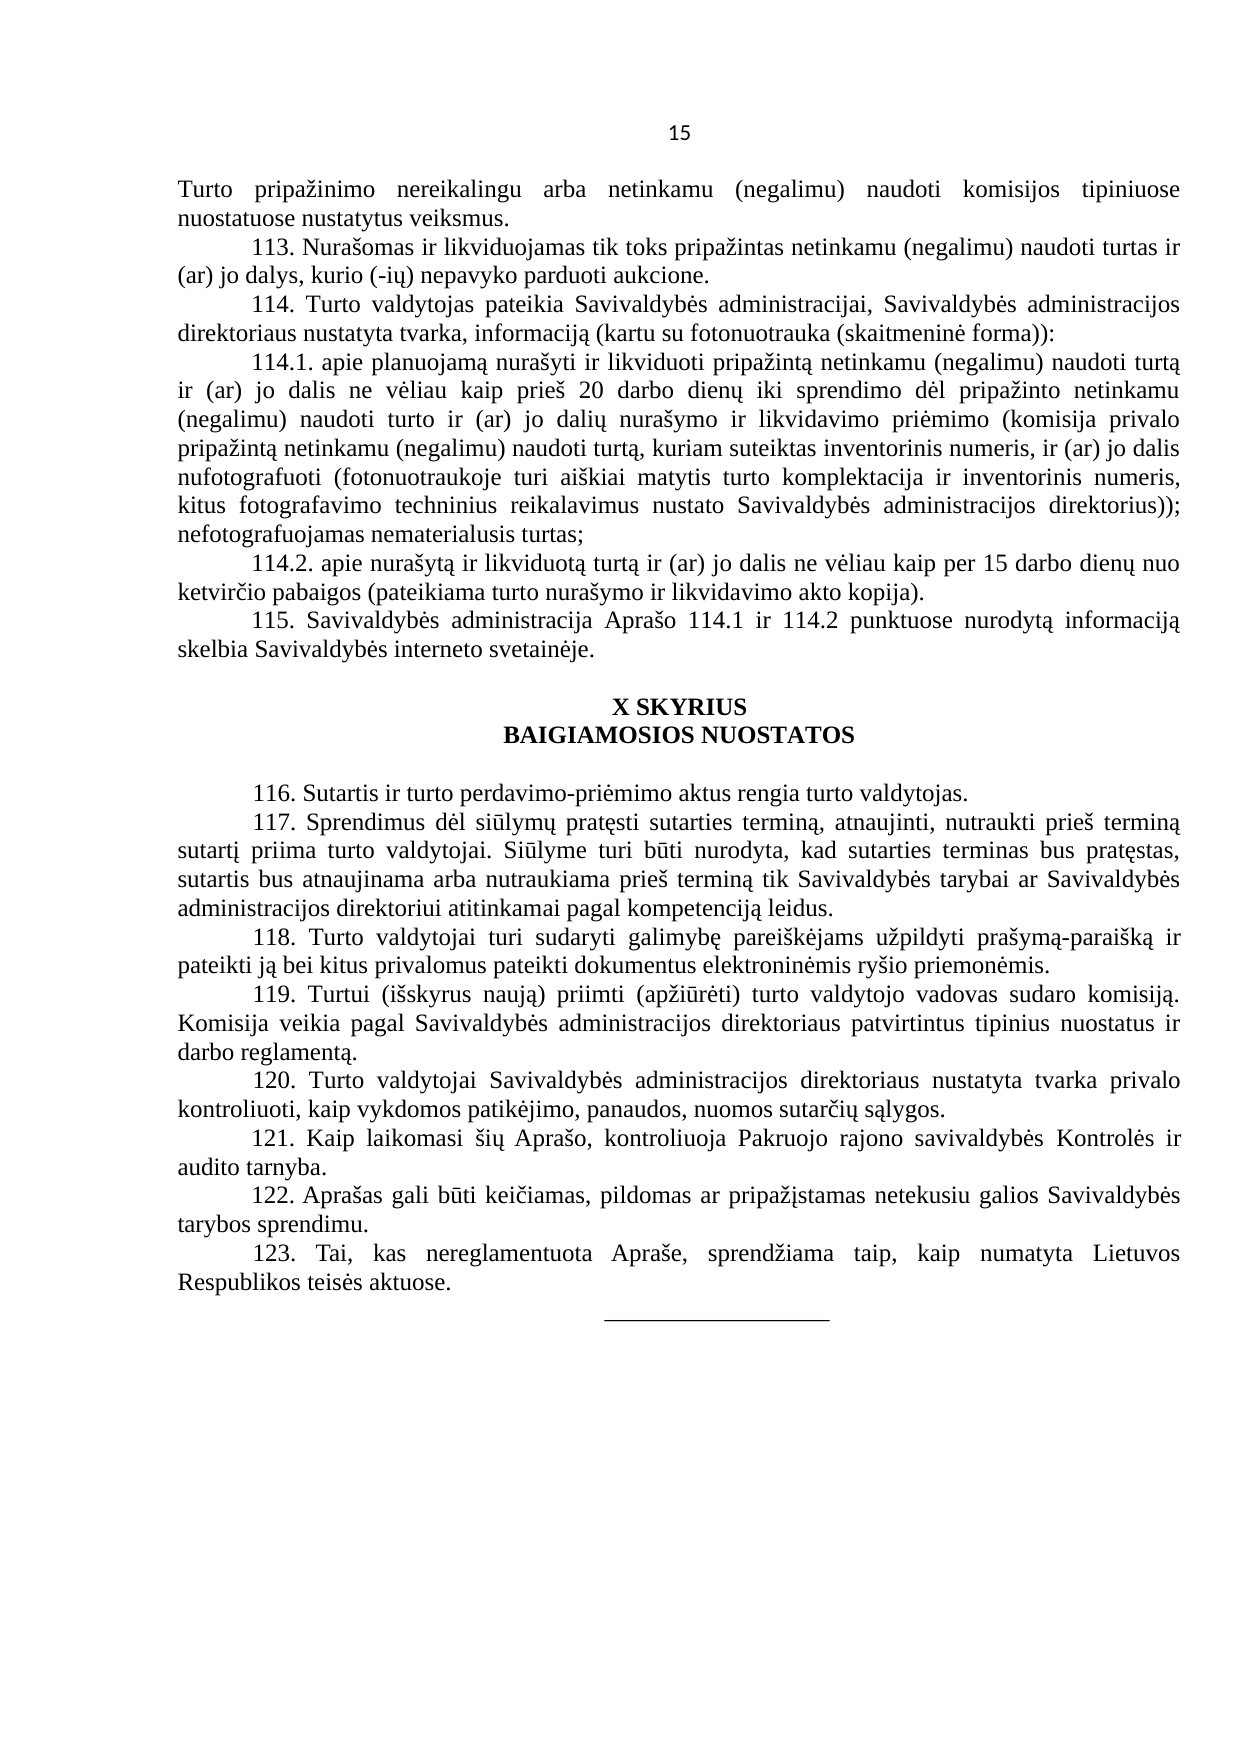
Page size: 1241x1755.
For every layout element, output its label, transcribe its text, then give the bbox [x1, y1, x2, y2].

text 119. Turtui (išskyrus naują) priimti (apžiūrėti) turto valdytojo vadovas sudaro komisiją. Komisija veikia pagal Savivaldybės administracijos direktoriaus patvirtintus tipinius nuostatus ir darbo reglamentą. [177, 979, 1181, 1065]
text 118. Turto valdytojai turi sudaryti galimybę pareiškėjams užpildyti prašymą-paraišką ir pateikti ją bei kitus privalomus pateikti dokumentus elektroninėmis ryšio priemonėmis. [177, 922, 1181, 979]
text X SKYRIUS [177, 692, 1181, 720]
text 117. Sprendimus dėl siūlymų pratęsti sutarties terminą, atnaujinti, nutraukti prieš terminą sutartį priima turto valdytojai. Siūlyme turi būti nurodyta, kad sutarties terminas bus pratęstas, sutartis bus atnaujinama arba nutraukiama prieš terminą tik Savivaldybės tarybai ar Savivaldybės administracijos direktoriui atitinkamai pagal kompetenciją leidus. [177, 807, 1181, 922]
text Turto pripažinimo nereikalingu arba netinkamu (negalimu) naudoti komisijos tipiniuose nuostatuose nustatytus veiksmus. [177, 174, 1181, 232]
text 121. Kaip laikomasi šių Aprašo, kontroliuoja Pakruojo rajono savivaldybės Kontrolės ir audito tarnyba. [177, 1123, 1181, 1180]
text 114.2. apie nurašytą ir likviduotą turtą ir (ar) jo dalis ne vėliau kaip per 15 darbo dienų nuo ketvirčio pabaigos (pateikiama turto nurašymo ir likvidavimo akto kopija). [177, 548, 1181, 605]
text 113. Nurašomas ir likviduojamas tik toks pripažintas netinkamu (negalimu) naudoti turtas ir (ar) jo dalys, kurio (-ių) nepavyko parduoti aukcione. [177, 232, 1181, 289]
text 122. Aprašas gali būti keičiamas, pildomas ar pripažįstamas netekusiu galios Savivaldybės tarybos sprendimu. [177, 1180, 1181, 1238]
text BAIGIAMOSIOS NUOSTATOS [177, 720, 1181, 749]
text 115. Savivaldybės administracija Aprašo 114.1 ir 114.2 punktuose nurodytą informaciją skelbia Savivaldybės interneto svetainėje. [177, 605, 1181, 663]
text 123. Tai, kas nereglamentuota Apraše, sprendžiama taip, kaip numatyta Lietuvos Respublikos teisės aktuose. [177, 1238, 1181, 1295]
text 120. Turto valdytojai Savivaldybės administracijos direktoriaus nustatyta tvarka privalo kontroliuoti, kaip vykdomos patikėjimo, panaudos, nuomos sutarčių sąlygos. [177, 1065, 1181, 1123]
text __________________ [177, 1295, 1181, 1324]
text 114. Turto valdytojas pateikia Savivaldybės administracijai, Savivaldybės administracijos direktoriaus nustatyta tvarka, informaciją (kartu su fotonuotrauka (skaitmeninė forma)): [177, 289, 1181, 347]
text 116. Sutartis ir turto perdavimo-priėmimo aktus rengia turto valdytojas. [177, 778, 1181, 807]
text 114.1. apie planuojamą nurašyti ir likviduoti pripažintą netinkamu (negalimu) naudoti turtą ir (ar) jo dalis ne vėliau kaip prieš 20 darbo dienų iki sprendimo dėl pripažinto netinkamu (negalimu) naudoti turto ir (ar) jo dalių nurašymo ir likvidavimo priėmimo (komisija privalo pripažintą netinkamu (negalimu) naudoti turtą, kuriam suteiktas inventorinis numeris, ir (ar) jo dalis nufotografuoti (fotonuotraukoje turi aiškiai matytis turto komplektacija ir inventorinis numeris, kitus fotografavimo techninius reikalavimus nustato Savivaldybės administracijos direktorius)); nefotografuojamas nematerialusis turtas; [177, 347, 1181, 548]
